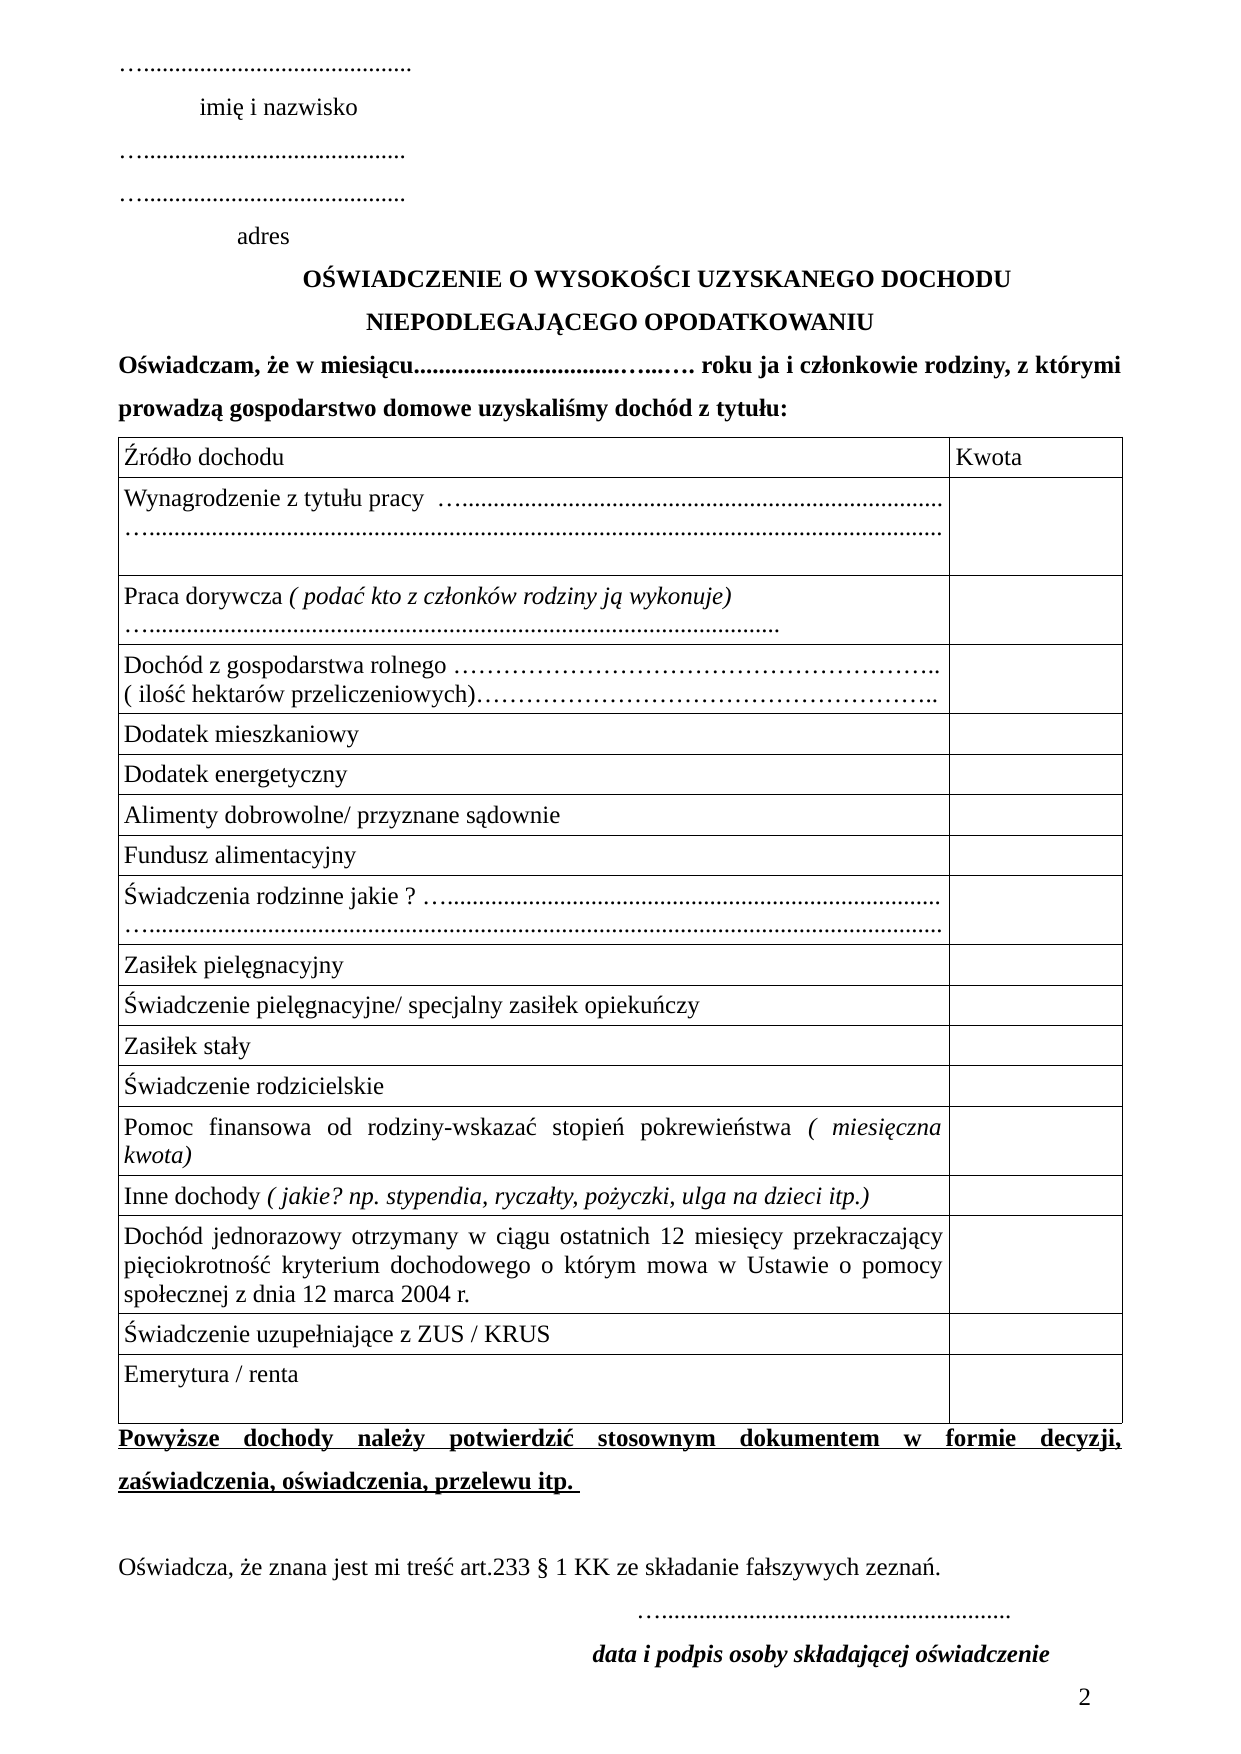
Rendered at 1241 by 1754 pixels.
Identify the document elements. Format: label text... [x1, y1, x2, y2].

table_cell [950, 755, 1122, 794]
table_cell Wynagrodzenie z tytułu pracy …............................................................................. …............................................................................................................................... [119, 478, 949, 575]
table_cell [950, 1026, 1122, 1065]
table_cell [950, 645, 1122, 713]
text Oświadcza, że znana jest mi treść art.233 § 1 KK ze składanie fałszywych zeznań. [118, 1552, 1122, 1581]
text ….......................................... [118, 135, 1122, 163]
table_cell Fundusz alimentacyjny [119, 836, 949, 875]
table_cell [950, 945, 1122, 984]
text …........................................... [118, 48, 1122, 77]
text data i podpis osoby składającej oświadczenie [118, 1639, 1122, 1667]
table_cell Zasiłek pielęgnacyjny [119, 945, 949, 984]
table_cell Świadczenie pielęgnacyjne/ specjalny zasiłek opiekuńczy [119, 986, 949, 1025]
table_cell Dochód z gospodarstwa rolnego ………………………………………………….. ( ilość hektarów przeliczeniowych)……………………………………………….. [119, 645, 949, 713]
table_cell Dodatek energetyczny [119, 755, 949, 794]
table_cell Alimenty dobrowolne/ przyznane sądownie [119, 795, 949, 834]
table_cell Pomoc finansowa od rodziny-wskazać stopień pokrewieństwa ( miesięczna kwota) [119, 1107, 949, 1175]
table_cell [950, 1066, 1122, 1106]
table_cell [950, 836, 1122, 875]
text zaświadczenia, oświadczenia, przelewu itp. [118, 1449, 1122, 1495]
table_cell [950, 714, 1122, 754]
table_cell Zasiłek stały [119, 1026, 949, 1065]
table_cell Emerytura / renta [119, 1355, 949, 1423]
table_header Źródło dochodu [119, 438, 949, 477]
table_cell [950, 1355, 1122, 1423]
text ….......................................... [118, 178, 1122, 207]
text adres [118, 221, 1122, 250]
table_cell [950, 795, 1122, 834]
table_cell [950, 986, 1122, 1025]
text Powyższe dochody należy potwierdzić stosownym dokumentem w formie decyzji, [118, 1424, 1122, 1448]
table_cell Dochód jednorazowy otrzymany w ciągu ostatnich 12 miesięcy przekraczający pięciokrotność kryterium dochodowego o którym mowa w Ustawie o pomocy społecznej z dnia 12 marca 2004 r. [119, 1216, 949, 1313]
table_cell [950, 876, 1122, 944]
table_cell [950, 478, 1122, 575]
table_cell Dodatek mieszkaniowy [119, 714, 949, 754]
table_cell [950, 1216, 1122, 1313]
text 2 [118, 1682, 1122, 1711]
table_cell Świadczenie rodzicielskie [119, 1066, 949, 1106]
table_cell [950, 576, 1122, 644]
text imię i nazwisko [118, 92, 1122, 120]
table_cell [950, 1176, 1122, 1215]
text OŚWIADCZENIE O WYSOKOŚCI UZYSKANEGO DOCHODU NIEPODLEGAJĄCEGO OPODATKOWANIU [118, 264, 1122, 336]
table_cell Świadczenie uzupełniające z ZUS / KRUS [119, 1314, 949, 1354]
text Oświadczam, że w miesiącu.................................…...…. roku ja i członkowie rodziny, z którymi prowadzą gospodarstwo domowe uzyskaliśmy dochód z tytułu: [118, 350, 1122, 422]
table_cell [950, 1107, 1122, 1175]
table_cell Inne dochody ( jakie? np. stypendia, ryczałty, pożyczki, ulga na dzieci itp.) [119, 1176, 949, 1215]
table_cell [950, 1314, 1122, 1354]
table_header Kwota [950, 438, 1122, 477]
table_cell Praca dorywcza ( podać kto z członków rodziny ją wykonuje) …..................................................................................................... [119, 576, 949, 644]
text …........................................................ [118, 1596, 1122, 1624]
table_cell Świadczenia rodzinne jakie ? …............................................................................... …............................................................................................................................... [119, 876, 949, 944]
